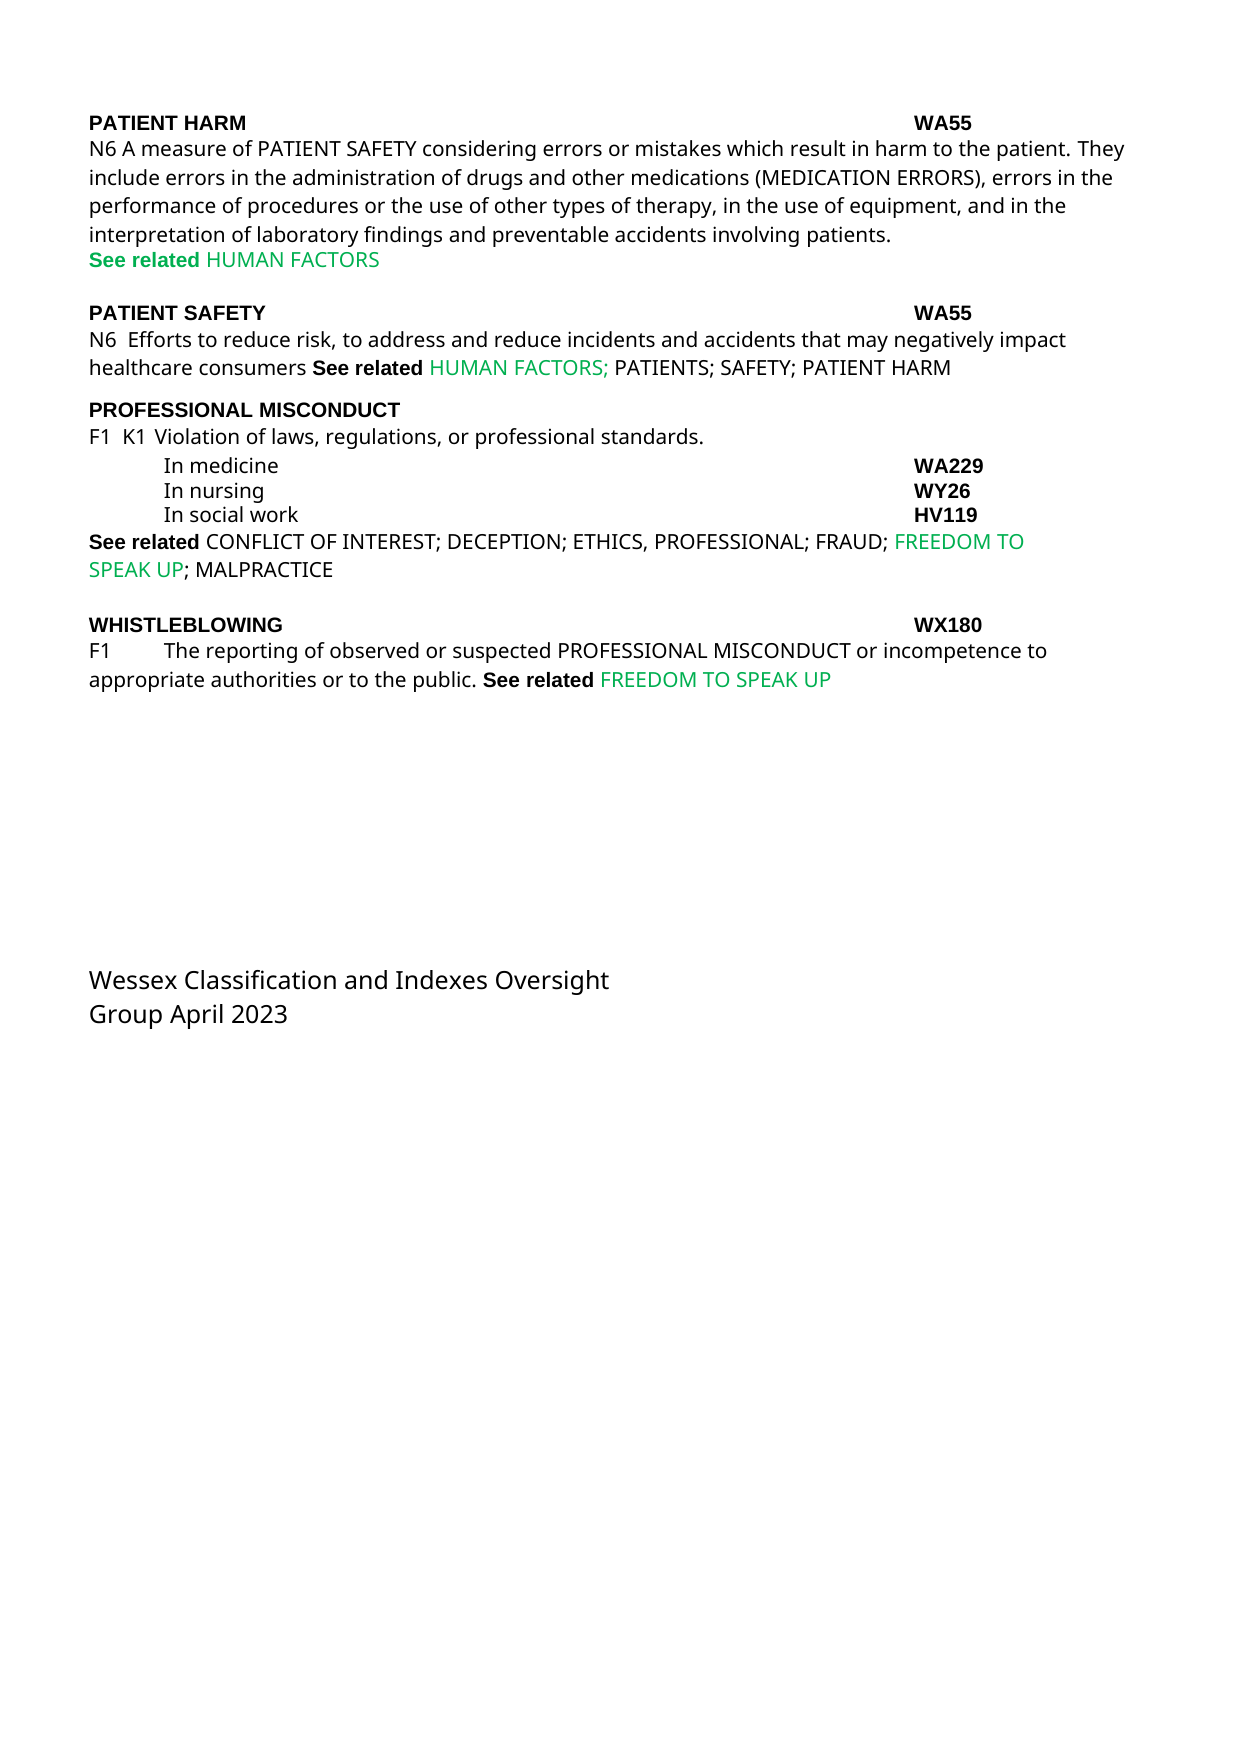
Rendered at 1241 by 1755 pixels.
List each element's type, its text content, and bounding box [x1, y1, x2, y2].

subtitle PATIENT SAFETY WA55 [89, 301, 1161, 325]
text In nursing WY26 [164, 479, 1161, 503]
subtitle PATIENT HARM WA55 [89, 111, 1161, 134]
text Wessex Classification and Indexes Oversight Group April 2023 [89, 962, 667, 1031]
text N6 Efforts to reduce risk, to address and reduce incidents and accidents that may negatively impact healthcare consumers See related HUMAN FACTORS; PATIENTS; SAFETY; PATIENT HARM [89, 325, 1161, 382]
text In medicine WA229 [164, 451, 1161, 479]
text In social work HV119 [164, 503, 1161, 527]
text N6 A measure of PATIENT SAFETY considering errors or mistakes which result in harm to the patient. They include errors in the administration of drugs and other medications (MEDICATION ERRORS), errors in the performance of procedures or the use of other types of therapy, in the use of equipment, and in the interpretation of laboratory findings and preventable accidents involving patients. [89, 134, 1150, 248]
text F1 The reporting of observed or suspected PROFESSIONAL MISCONDUCT or incompetence to appropriate authorities or to the public. See related FREEDOM TO SPEAK UP [89, 636, 1136, 693]
text See related HUMAN FACTORS [89, 248, 1161, 272]
subtitle WHISTLEBLOWING WX180 [89, 612, 1161, 636]
text See related CONFLICT OF INTEREST; DECEPTION; ETHICS, PROFESSIONAL; FRAUD; FREEDOM TO SPEAK UP; MALPRACTICE [89, 527, 1084, 584]
text F1 K1 Violation of laws, regulations, or professional standards. [89, 422, 1161, 451]
subtitle PROFESSIONAL MISCONDUCT [89, 398, 1161, 422]
